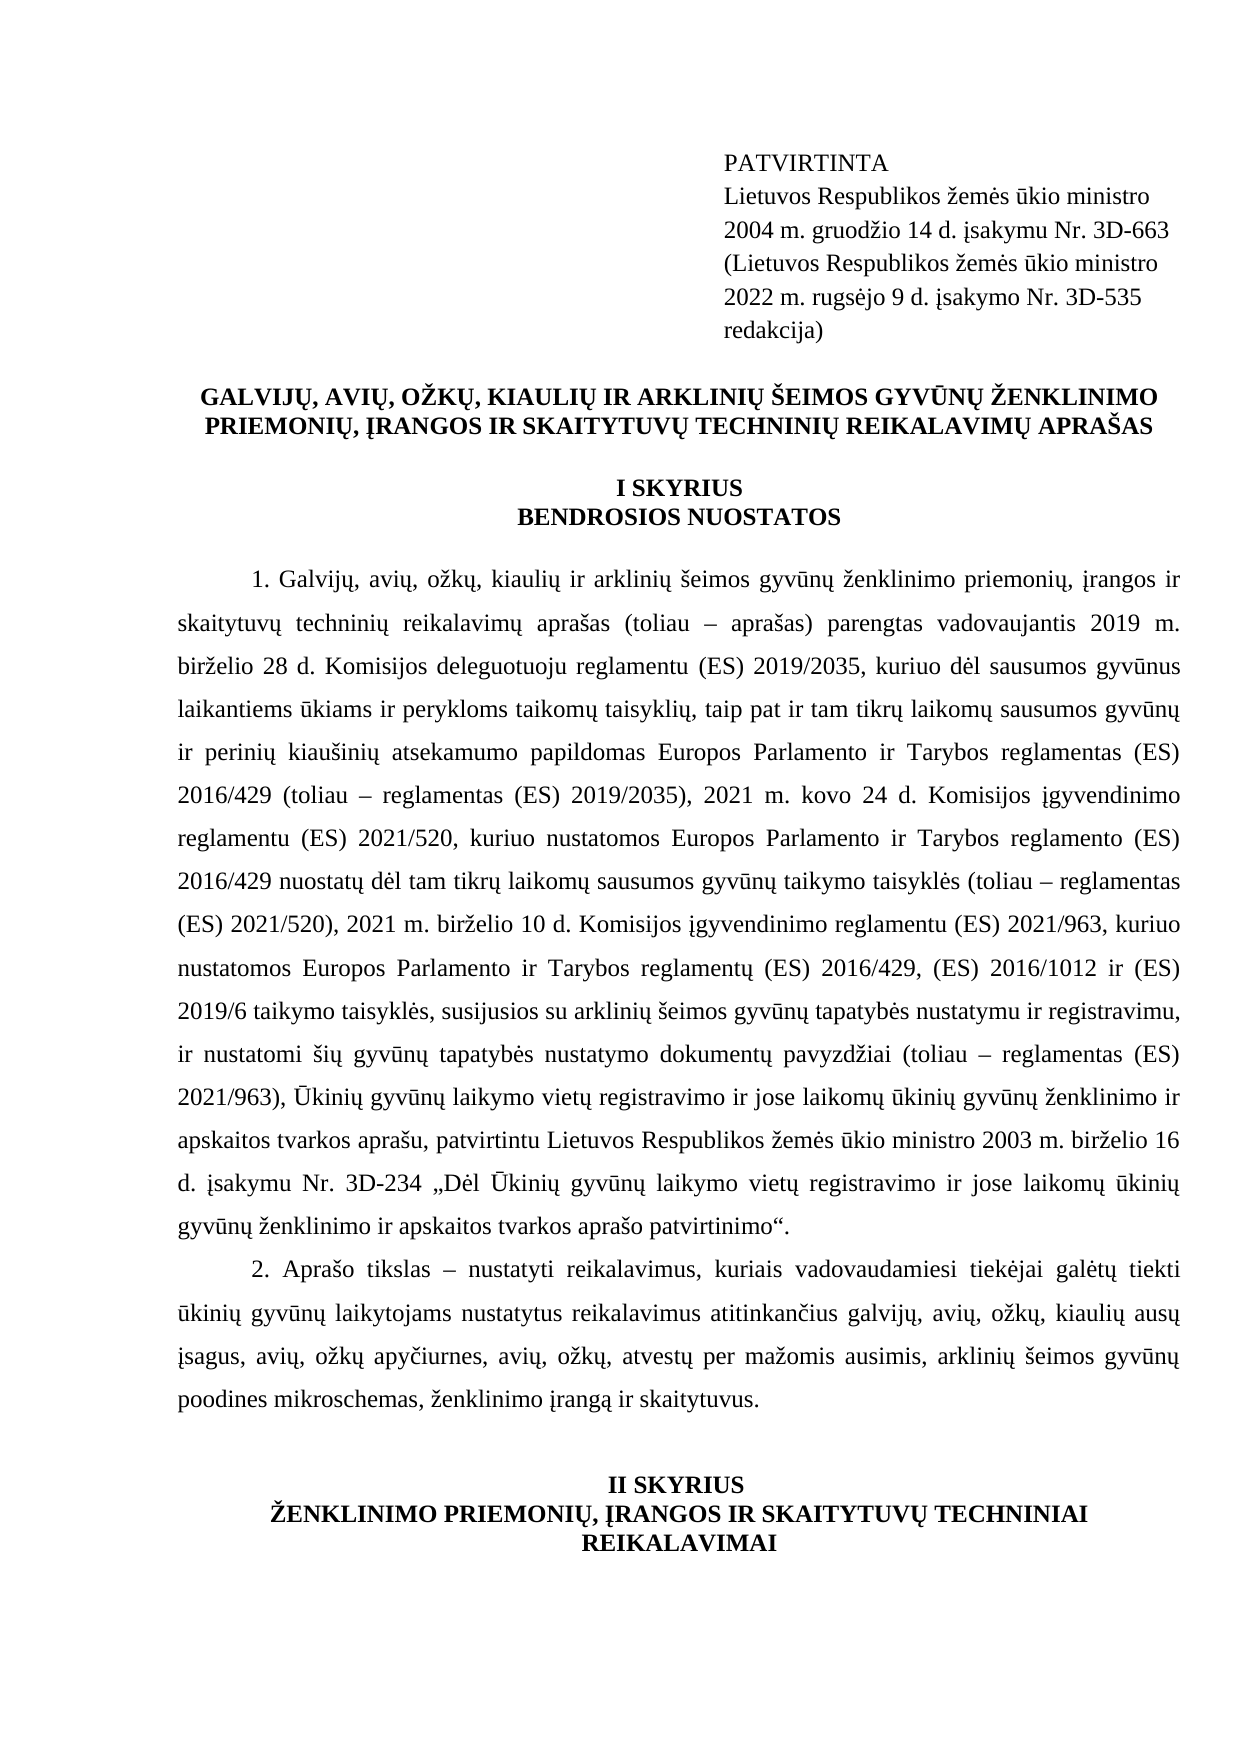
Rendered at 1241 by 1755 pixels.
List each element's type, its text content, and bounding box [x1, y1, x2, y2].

text II SKYRIUS [177, 1470, 1181, 1499]
text redakcija) [723, 315, 1181, 344]
text PATVIRTINTA [723, 148, 1181, 176]
text 2. Aprašo tikslas – nustatyti reikalavimus, kuriais vadovaudamiesi tiekėjai galėtų tiekti ūkinių gyvūnų laikytojams nustatytus reikalavimus atitinkančius galvijų, avių, ožkų, kiaulių ausų įsagus, avių, ožkų apyčiurnes, avių, ožkų, atvestų per mažomis ausimis, arklinių šeimos gyvūnų poodines mikroschemas, ženklinimo įrangą ir skaitytuvus. [177, 1254, 1181, 1413]
text 1. Galvijų, avių, ožkų, kiaulių ir arklinių šeimos gyvūnų ženklinimo priemonių, įrangos ir skaitytuvų techninių reikalavimų aprašas (toliau – aprašas) parengtas vadovaujantis 2019 m. birželio 28 d. Komisijos deleguotuoju reglamentu (ES) 2019/2035, kuriuo dėl sausumos gyvūnus laikantiems ūkiams ir perykloms taikomų taisyklių, taip pat ir tam tikrų laikomų sausumos gyvūnų ir perinių kiaušinių atsekamumo papildomas Europos Parlamento ir Tarybos reglamentas (ES) 2016/429 (toliau – reglamentas (ES) 2019/2035), 2021 m. kovo 24 d. Komisijos įgyvendinimo reglamentu (ES) 2021/520, kuriuo nustatomos Europos Parlamento ir Tarybos reglamento (ES) 2016/429 nuostatų dėl tam tikrų laikomų sausumos gyvūnų taikymo taisyklės (toliau – reglamentas (ES) 2021/520), 2021 m. birželio 10 d. Komisijos įgyvendinimo reglamentu (ES) 2021/963, kuriuo nustatomos Europos Parlamento ir Tarybos reglamentų (ES) 2016/429, (ES) 2016/1012 ir (ES) 2019/6 taikymo taisyklės, susijusios su arklinių šeimos gyvūnų tapatybės nustatymu ir registravimu, ir nustatomi šių gyvūnų tapatybės nustatymo dokumentų pavyzdžiai (toliau – reglamentas (ES) 2021/963), Ūkinių gyvūnų laikymo vietų registravimo ir jose laikomų ūkinių gyvūnų ženklinimo ir apskaitos tvarkos aprašu, patvirtintu Lietuvos Respublikos žemės ūkio ministro 2003 m. birželio 16 d. įsakymu Nr. 3D-234 „Dėl Ūkinių gyvūnų laikymo vietų registravimo ir jose laikomų ūkinių gyvūnų ženklinimo ir apskaitos tvarkos aprašo patvirtinimo“. [177, 564, 1181, 1240]
text GALVIJŲ, AVIŲ, OŽKŲ, KIAULIŲ IR ARKLINIŲ ŠEIMOS GYVŪNŲ ženklinimo priemonių, įrangos ir skaitytuvų techninių reikalavimų aprašas [177, 382, 1181, 440]
text ŽENKLINIMO PRIEMONIŲ, ĮRANGOS IR SKAITYTUVŲ TECHNINIAI REIKALAVIMAI [177, 1499, 1181, 1556]
text BENDROSIOS NUOSTATOS [177, 502, 1181, 531]
text Lietuvos Respublikos žemės ūkio ministro [723, 181, 1181, 210]
text (Lietuvos Respublikos žemės ūkio ministro [723, 248, 1181, 277]
text I SKYRIUS [177, 473, 1181, 502]
text 2022 m. rugsėjo 9 d. įsakymo Nr. 3D-535 [723, 282, 1181, 311]
text 2004 m. gruodžio 14 d. įsakymu Nr. 3D-663 [723, 215, 1181, 243]
